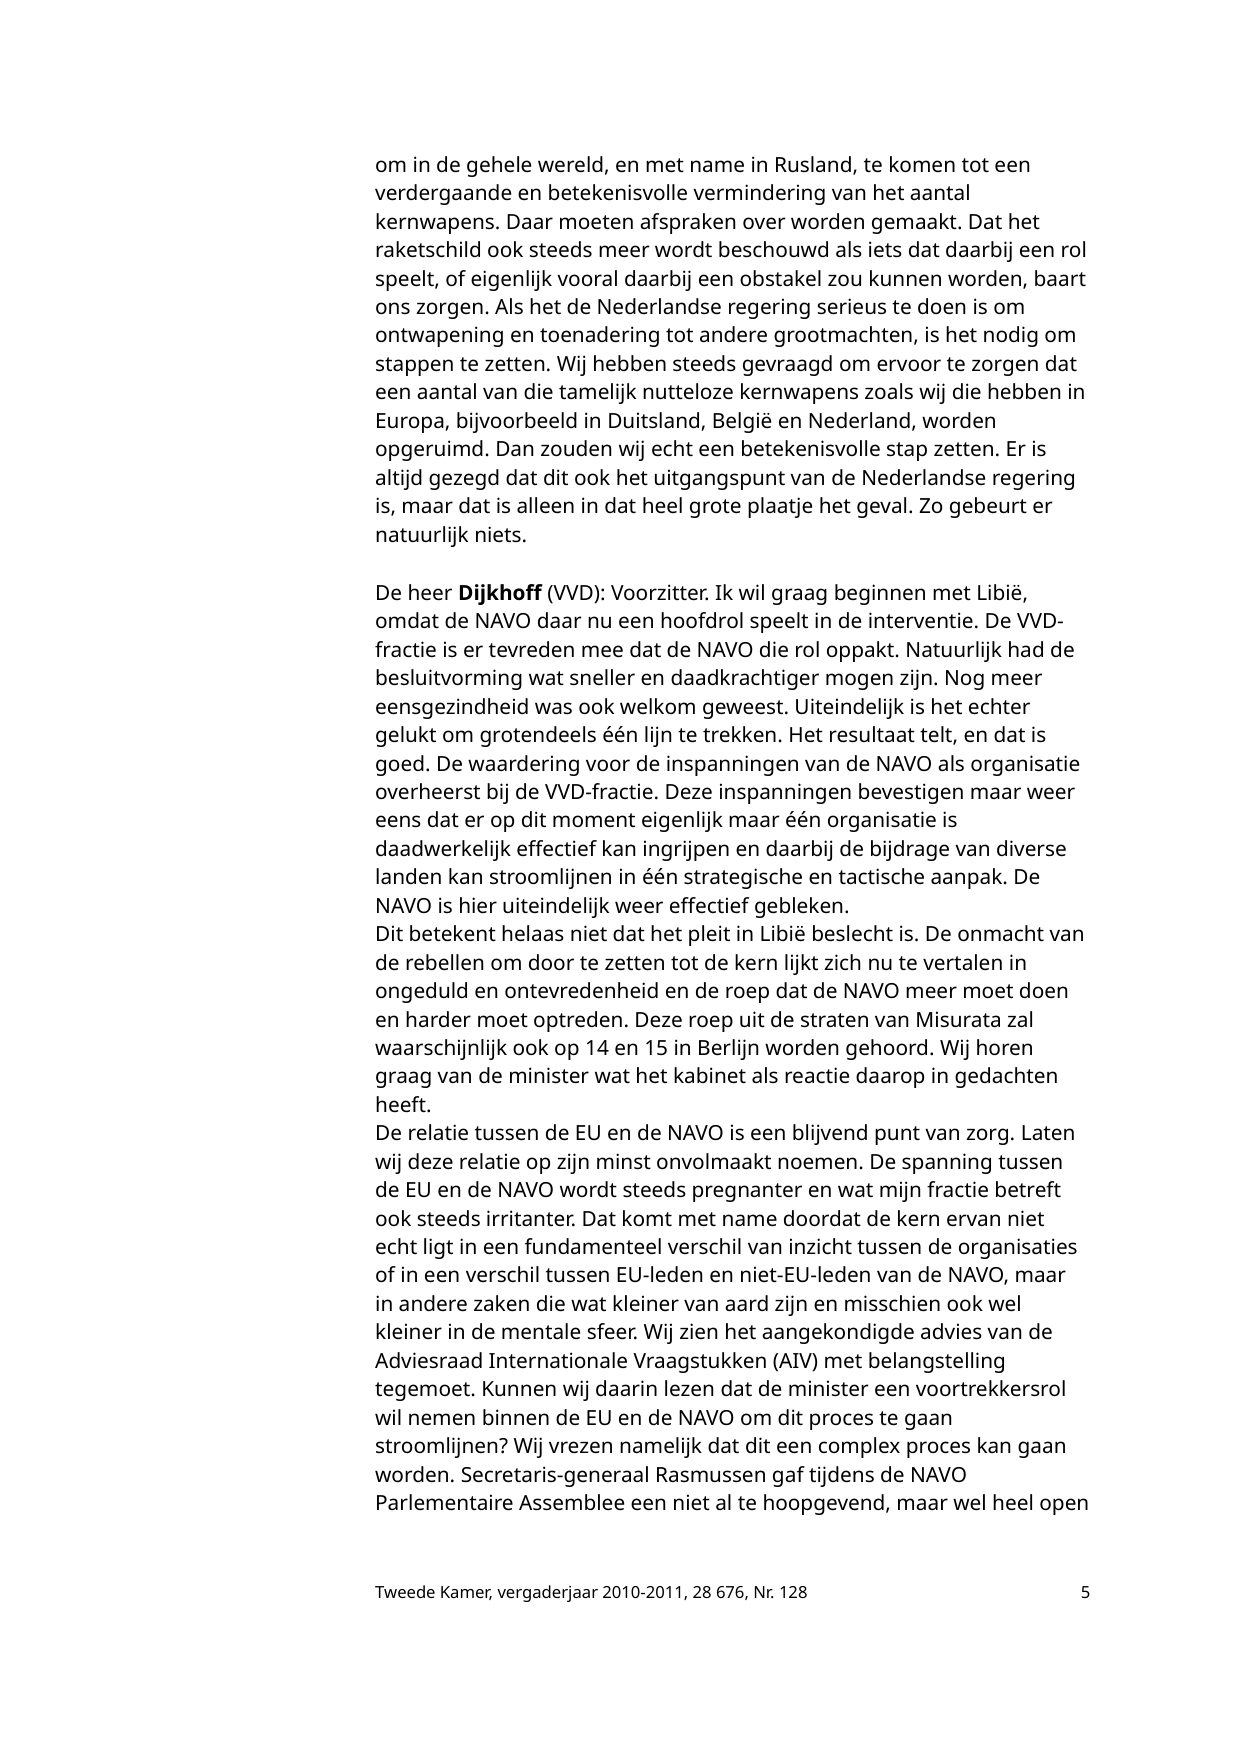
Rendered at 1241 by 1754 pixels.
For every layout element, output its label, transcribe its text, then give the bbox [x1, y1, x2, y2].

text om in de gehele wereld, en met name in Rusland, te komen tot een verdergaande en betekenisvolle vermindering van het aantal kernwapens. Daar moeten afspraken over worden gemaakt. Dat het raketschild ook steeds meer wordt beschouwd als iets dat daarbij een rol speelt, of eigenlijk vooral daarbij een obstakel zou kunnen worden, baart ons zorgen. Als het de Nederlandse regering serieus te doen is om ontwapening en toenadering tot andere grootmachten, is het nodig om stappen te zetten. Wij hebben steeds gevraagd om ervoor te zorgen dat een aantal van die tamelijk nutteloze kernwapens zoals wij die hebben in Europa, bijvoorbeeld in Duitsland, België en Nederland, worden opgeruimd. Dan zouden wij echt een betekenisvolle stap zetten. Er is altijd gezegd dat dit ook het uitgangspunt van de Nederlandse regering is, maar dat is alleen in dat heel grote plaatje het geval. Zo gebeurt er natuurlijk niets. [375, 150, 1090, 548]
text Dit betekent helaas niet dat het pleit in Libië beslecht is. De onmacht van de rebellen om door te zetten tot de kern lijkt zich nu te vertalen in ongeduld en ontevredenheid en de roep dat de NAVO meer moet doen en harder moet optreden. Deze roep uit de straten van Misurata zal waarschijnlijk ook op 14 en 15 in Berlijn worden gehoord. Wij horen graag van de minister wat het kabinet als reactie daarop in gedachten heeft. [375, 919, 1090, 1118]
text De heer Dijkhoff (VVD): Voorzitter. Ik wil graag beginnen met Libië, omdat de NAVO daar nu een hoofdrol speelt in de interventie. De VVD-fractie is er tevreden mee dat de NAVO die rol oppakt. Natuurlijk had de besluitvorming wat sneller en daadkrachtiger mogen zijn. Nog meer eensgezindheid was ook welkom geweest. Uiteindelijk is het echter gelukt om grotendeels één lijn te trekken. Het resultaat telt, en dat is goed. De waardering voor de inspanningen van de NAVO als organisatie overheerst bij de VVD-fractie. Deze inspanningen bevestigen maar weer eens dat er op dit moment eigenlijk maar één organisatie is daadwerkelijk effectief kan ingrijpen en daarbij de bijdrage van diverse landen kan stroomlijnen in één strategische en tactische aanpak. De NAVO is hier uiteindelijk weer effectief gebleken. [375, 578, 1090, 919]
text De relatie tussen de EU en de NAVO is een blijvend punt van zorg. Laten wij deze relatie op zijn minst onvolmaakt noemen. De spanning tussen de EU en de NAVO wordt steeds pregnanter en wat mijn fractie betreft ook steeds irritanter. Dat komt met name doordat de kern ervan niet echt ligt in een fundamenteel verschil van inzicht tussen de organisaties of in een verschil tussen EU-leden en niet-EU-leden van de NAVO, maar in andere zaken die wat kleiner van aard zijn en misschien ook wel kleiner in de mentale sfeer. Wij zien het aangekondigde advies van de Adviesraad Internationale Vraagstukken (AIV) met belangstelling tegemoet. Kunnen wij daarin lezen dat de minister een voortrekkersrol wil nemen binnen de EU en de NAVO om dit proces te gaan stroomlijnen? Wij vrezen namelijk dat dit een complex proces kan gaan worden. Secretaris-generaal Rasmussen gaf tijdens de NAVO Parlementaire Assemblee een niet al te hoopgevend, maar wel heel open [375, 1118, 1090, 1517]
